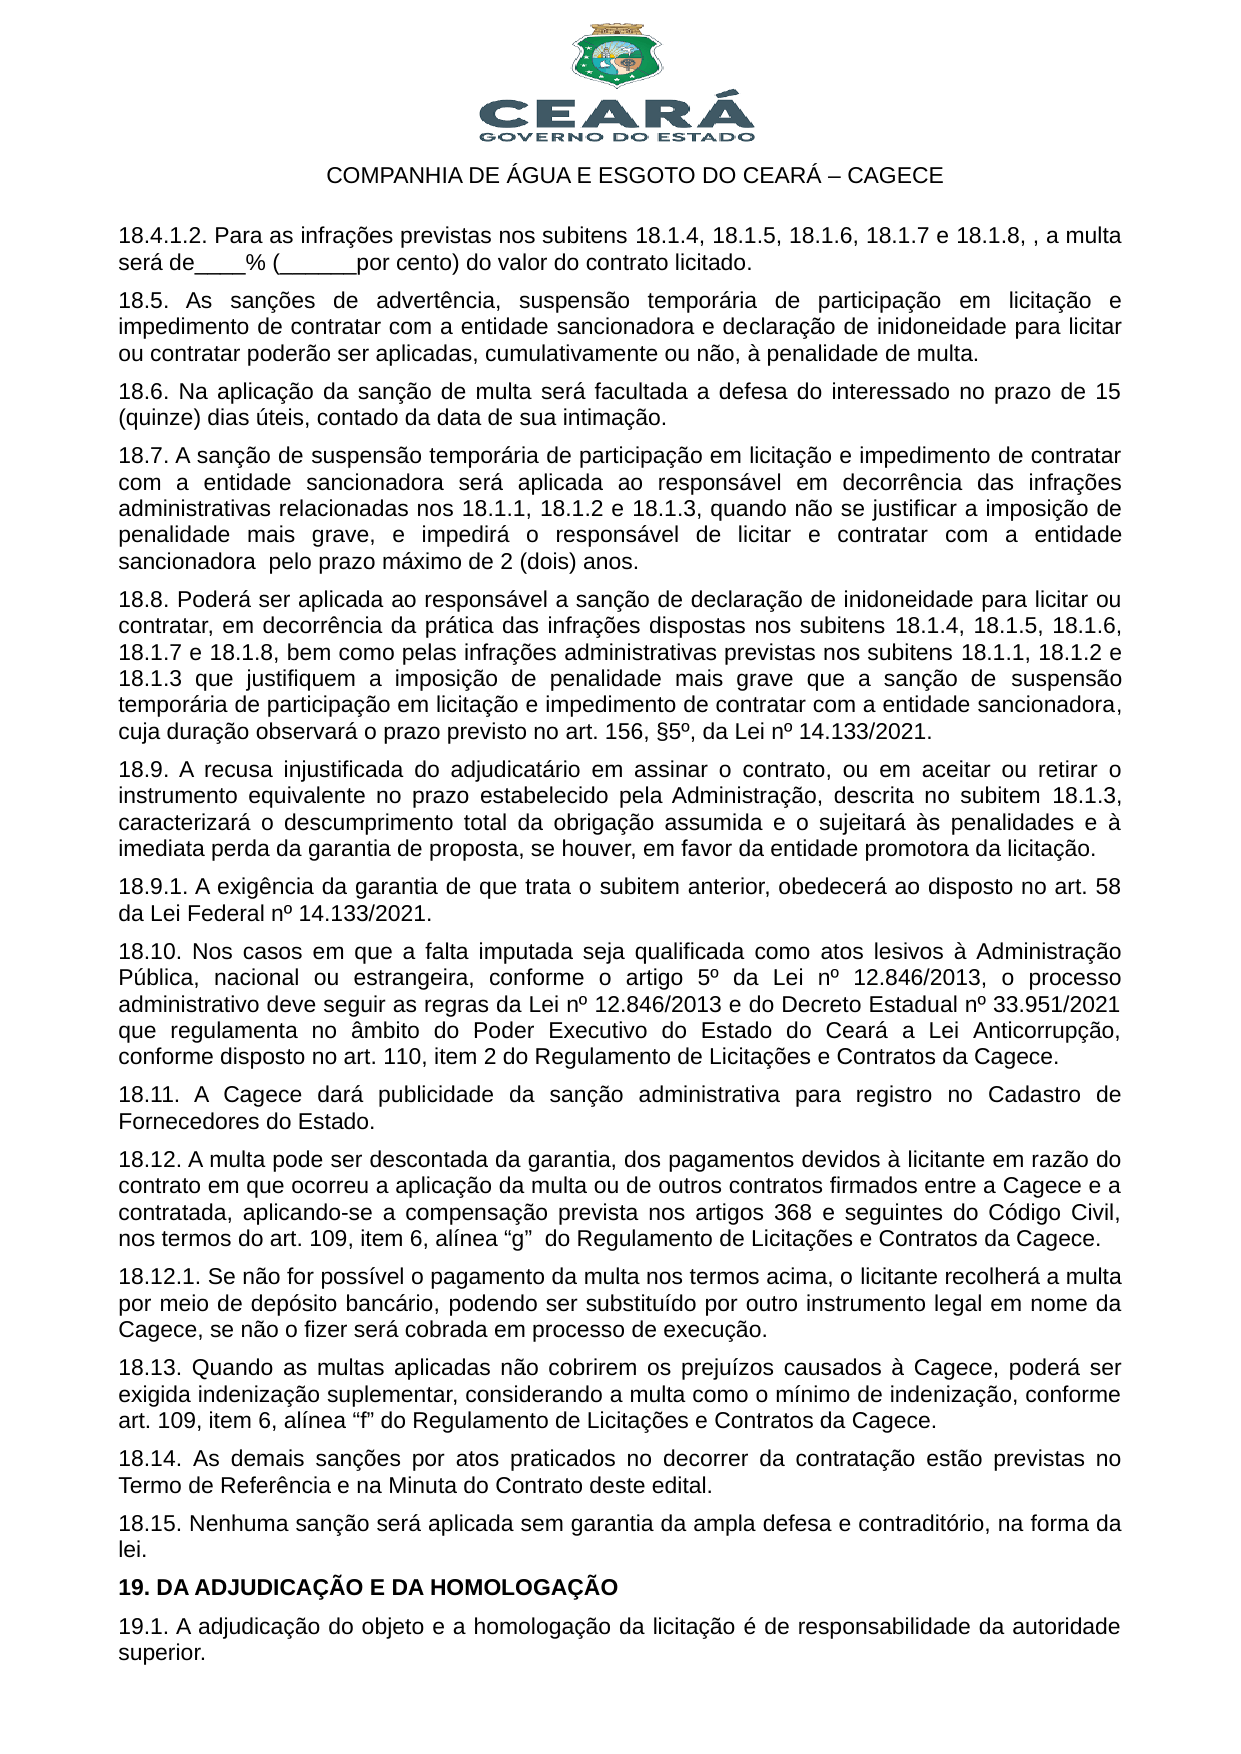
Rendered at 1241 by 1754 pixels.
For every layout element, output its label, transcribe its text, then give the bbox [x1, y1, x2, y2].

text 18.13. Quando as multas aplicadas não cobrirem os prejuízos causados à Cagece, poderá ser exigida indenização suplementar, considerando a multa como o mínimo de indenização, conforme art. 109, item 6, alínea “f” do Regulamento de Licitações e Contratos da Cagece. [118, 1354, 1122, 1433]
picture [453, 19, 782, 145]
text 18.15. Nenhuma sanção será aplicada sem garantia da ampla defesa e contraditório, na forma da lei. [118, 1510, 1122, 1562]
text 18.9.1. A exigência da garantia de que trata o subitem anterior, obedecerá ao disposto no art. 58 da Lei Federal nº 14.133/2021. [118, 873, 1122, 926]
text 18.12. A multa pode ser descontada da garantia, dos pagamentos devidos à licitante em razão do contrato em que ocorreu a aplicação da multa ou de outros contratos firmados entre a Cagece e a contratada, aplicando-se a compensação prevista nos artigos 368 e seguintes do Código Civil, nos termos do art. 109, item 6, alínea “g” do Regulamento de Licitações e Contratos da Cagece. [118, 1146, 1122, 1251]
text 19. DA ADJUDICAÇÃO E DA HOMOLOGAÇÃO [118, 1574, 1122, 1601]
text 18.7. A sanção de suspensão temporária de participação em licitação e impedimento de contratar com a entidade sancionadora será aplicada ao responsável em decorrência das infrações administrativas relacionadas nos 18.1.1, 18.1.2 e 18.1.3, quando não se justificar a imposição de penalidade mais grave, e impedirá o responsável de licitar e contratar com a entidade sancionadora pelo prazo máximo de 2 (dois) anos. [118, 442, 1122, 574]
text 18.4.1.2. Para as infrações previstas nos subitens 18.1.4, 18.1.5, 18.1.6, 18.1.7 e 18.1.8, , a multa será de____% (______por cento) do valor do contrato licitado. [118, 222, 1122, 275]
text 18.14. As demais sanções por atos praticados no decorrer da contratação estão previstas no Termo de Referência e na Minuta do Contrato deste edital. [118, 1445, 1122, 1498]
text 18.12.1. Se não for possível o pagamento da multa nos termos acima, o licitante recolherá a multa por meio de depósito bancário, podendo ser substituído por outro instrumento legal em nome da Cagece, se não o fizer será cobrada em processo de execução. [118, 1263, 1122, 1342]
text 18.5. As sanções de advertência, suspensão temporária de participação em licitação e impedimento de contratar com a entidade sancionadora e declaração de inidoneidade para licitar ou contratar poderão ser aplicadas, cumulativamente ou não, à penalidade de multa. [118, 287, 1122, 366]
text 19.1. A adjudicação do objeto e a homologação da licitação é de responsabilidade da autoridade superior. [118, 1613, 1122, 1665]
text 18.9. A recusa injustificada do adjudicatário em assinar o contrato, ou em aceitar ou retirar o instrumento equivalente no prazo estabelecido pela Administração, descrita no subitem 18.1.3, caracterizará o descumprimento total da obrigação assumida e o sujeitará às penalidades e à imediata perda da garantia de proposta, se houver, em favor da entidade promotora da licitação. [118, 756, 1122, 861]
text 18.10. Nos casos em que a falta imputada seja qualificada como atos lesivos à Administração Pública, nacional ou estrangeira, conforme o artigo 5º da Lei nº 12.846/2013, o processo administrativo deve seguir as regras da Lei nº 12.846/2013 e do Decreto Estadual nº 33.951/2021 que regulamenta no âmbito do Poder Executivo do Estado do Ceará a Lei Anticorrupção, conforme disposto no art. 110, item 2 do Regulamento de Licitações e Contratos da Cagece. [118, 938, 1122, 1069]
text 18.11. A Cagece dará publicidade da sanção administrativa para registro no Cadastro de Fornecedores do Estado. [118, 1081, 1122, 1134]
text 18.8. Poderá ser aplicada ao responsável a sanção de declaração de inidoneidade para licitar ou contratar, em decorrência da prática das infrações dispostas nos subitens 18.1.4, 18.1.5, 18.1.6, 18.1.7 e 18.1.8, bem como pelas infrações administrativas previstas nos subitens 18.1.1, 18.1.2 e 18.1.3 que justifiquem a imposição de penalidade mais grave que a sanção de suspensão temporária de participação em licitação e impedimento de contratar com a entidade sancionadora, cuja duração observará o prazo previsto no art. 156, §5º, da Lei nº 14.133/2021. [118, 586, 1122, 744]
text 18.6. Na aplicação da sanção de multa será facultada a defesa do interessado no prazo de 15 (quinze) dias úteis, contado da data de sua intimação. [118, 378, 1122, 430]
